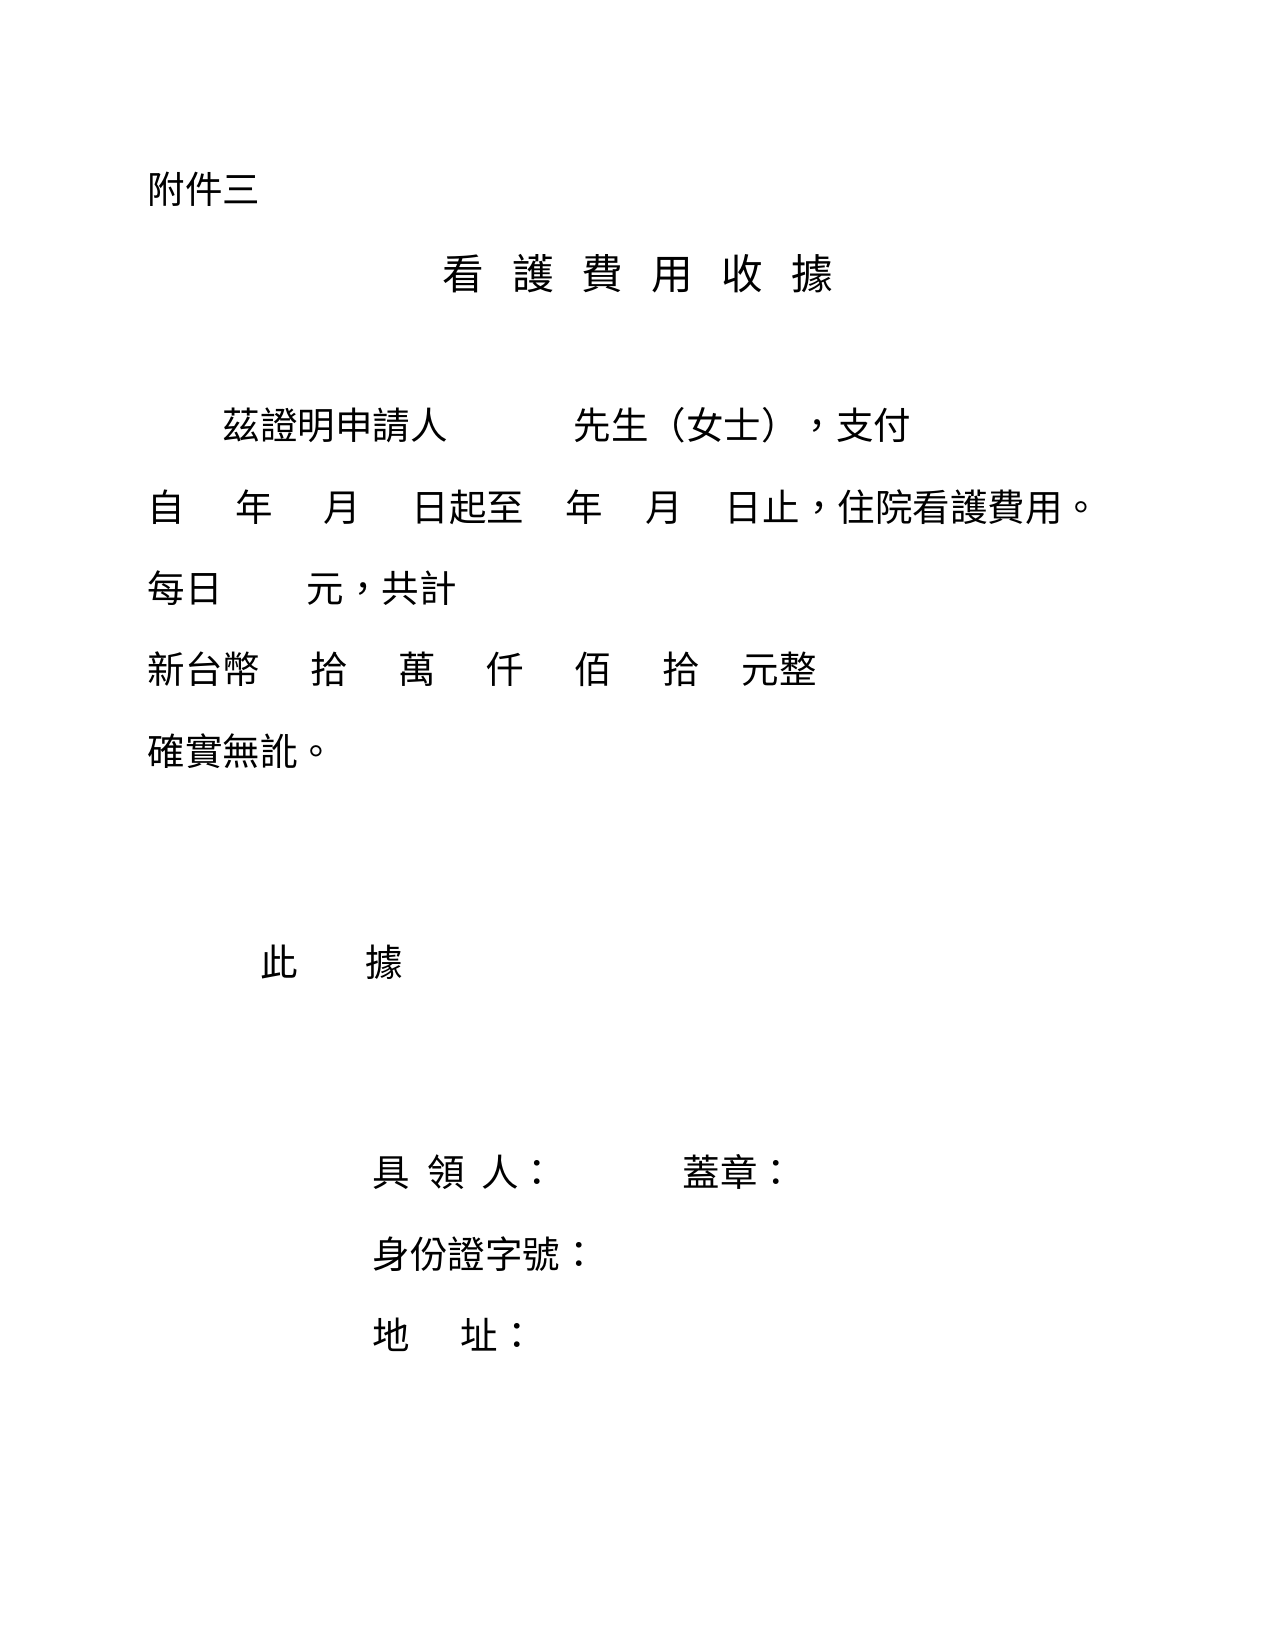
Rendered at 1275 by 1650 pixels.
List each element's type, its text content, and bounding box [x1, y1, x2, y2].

text 此 據 [148, 932, 1127, 987]
text 自 年 月 日起至 年 月 日止，住院看護費用。每日 元，共計 [148, 478, 1127, 613]
text 身份證字號： [148, 1224, 1127, 1279]
text 看 護 費 用 收 據 [148, 241, 1127, 301]
text 新台幣 拾 萬 仟 佰 拾 元整 [148, 640, 1127, 694]
text 確實無訛。 [148, 722, 1127, 776]
text 茲證明申請人 先生（女士），支付 [148, 396, 1127, 451]
text 附件三 [148, 160, 1127, 214]
text 地 址： [148, 1306, 1127, 1360]
text 具 領 人： 蓋章： [148, 1143, 1127, 1197]
